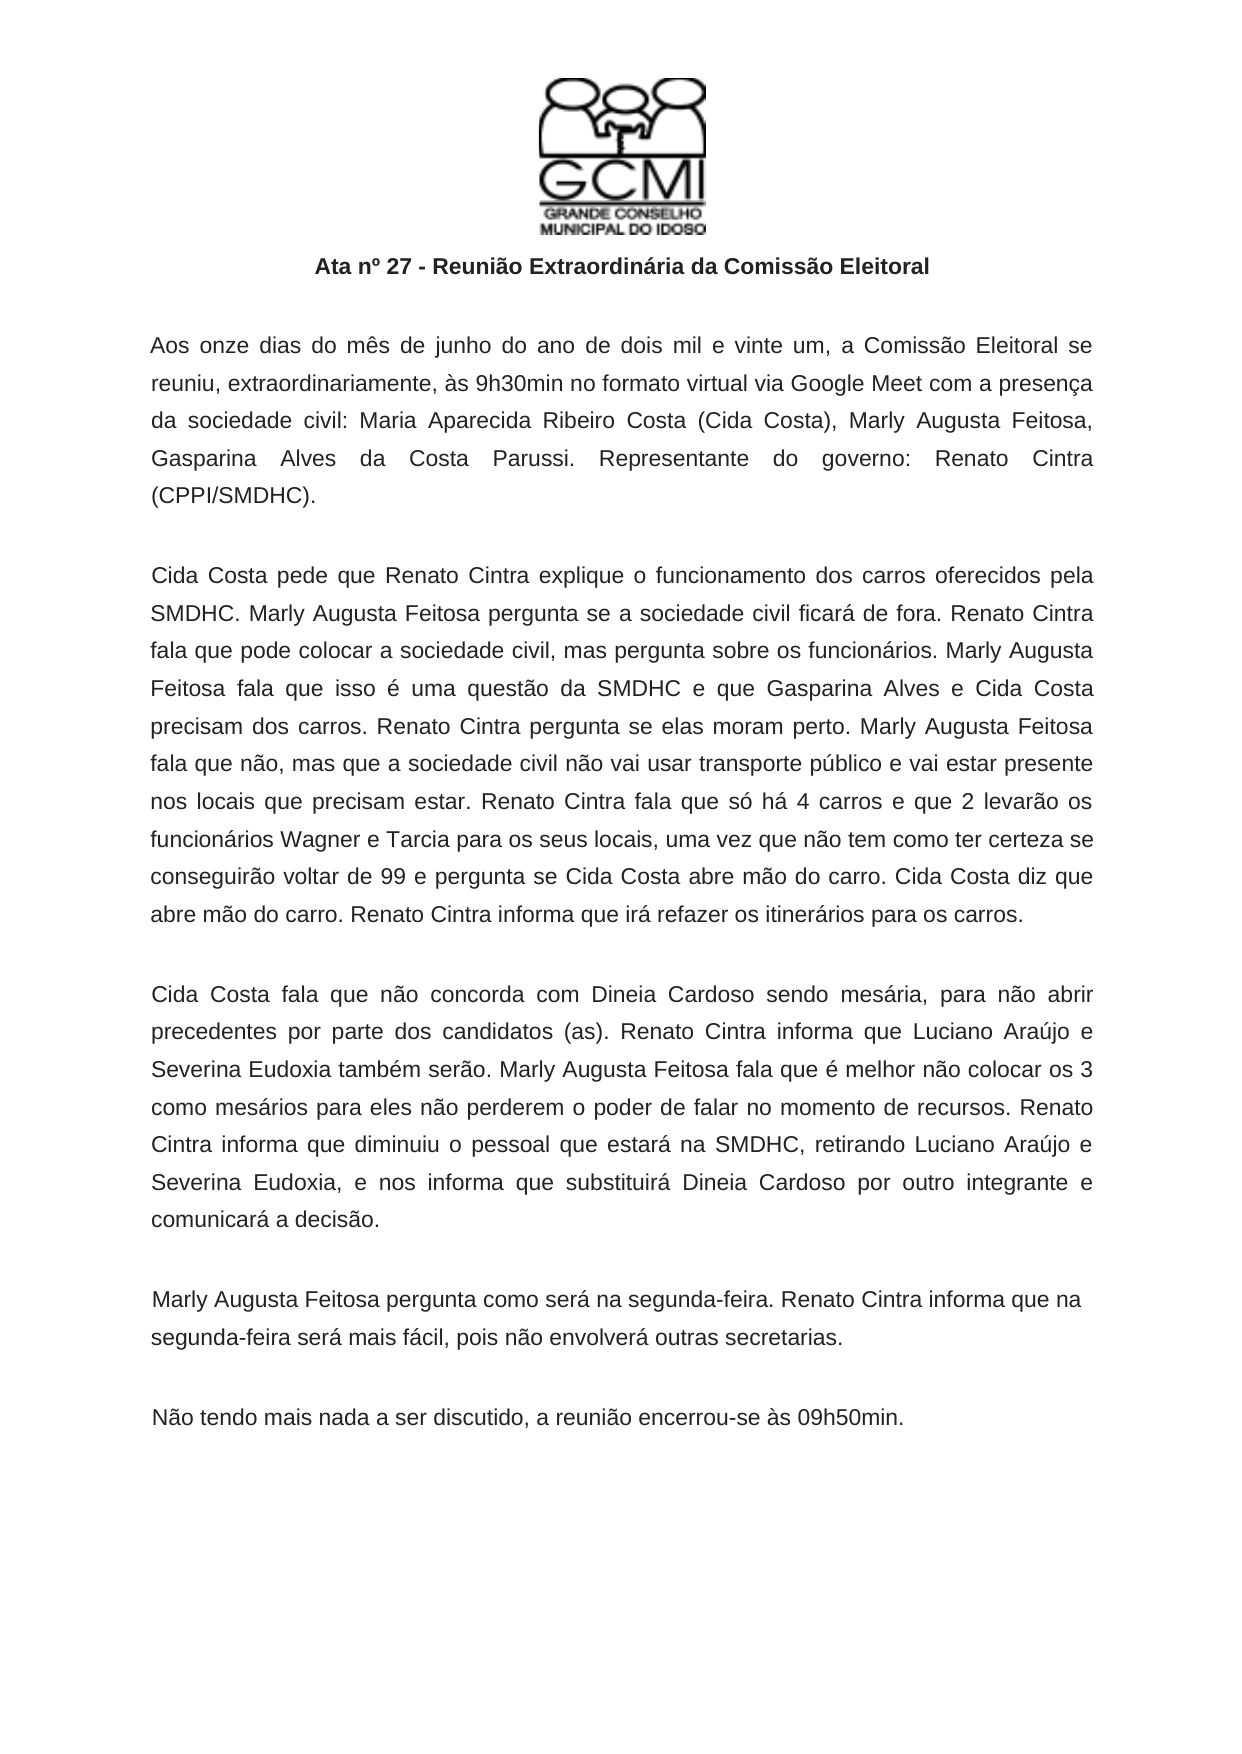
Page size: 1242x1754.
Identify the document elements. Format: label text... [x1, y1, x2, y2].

text Ata nº 27 - Reunião Extraordinária da Comissão Eleitoral [150, 253, 1094, 280]
text Marly Augusta Feitosa pergunta como será na segunda-feira. Renato Cintra informa que na segunda-feira será mais fácil, pois não envolverá outras secretarias. [151, 1286, 1093, 1350]
text Cida Costa pede que Renato Cintra explique o funcionamento dos carros oferecidos pela SMDHC. Marly Augusta Feitosa pergunta se a sociedade civil ficará de fora. Renato Cintra fala que pode colocar a sociedade civil, mas pergunta sobre os funcionários. Marly Augusta Feitosa fala que isso é uma questão da SMDHC e que Gasparina Alves e Cida Costa precisam dos carros. Renato Cintra pergunta se elas moram perto. Marly Augusta Feitosa fala que não, mas que a sociedade civil não vai usar transporte público e vai estar presente nos locais que precisam estar. Renato Cintra fala que só há 4 carros e que 2 levarão os funcionários Wagner e Tarcia para os seus locais, uma vez que não tem como ter certeza se conseguirão voltar de 99 e pergunta se Cida Costa abre mão do carro. Cida Costa diz que abre mão do carro. Renato Cintra informa que irá refazer os itinerários para os carros. [150, 562, 1094, 927]
text Não tendo mais nada a ser discutido, a reunião encerrou-se às 09h50min. [152, 1404, 1094, 1430]
text Aos onze dias do mês de junho do ano de dois mil e vinte um, a Comissão Eleitoral se reuniu, extraordinariamente, às 9h30min no formato virtual via Google Meet com a presença da sociedade civil: Maria Aparecida Ribeiro Costa (Cida Costa), Marly Augusta Feitosa, Gasparina Alves da Costa Parussi. Representante do governo: Renato Cintra (CPPI/SMDHC). [150, 332, 1094, 509]
picture [538, 78, 706, 235]
text Cida Costa fala que não concorda com Dineia Cardoso sendo mesária, para não abrir precedentes por parte dos candidatos (as). Renato Cintra informa que Luciano Araújo e Severina Eudoxia também serão. Marly Augusta Feitosa fala que é melhor não colocar os 3 como mesários para eles não perderem o poder de falar no momento de recursos. Renato Cintra informa que diminuiu o pessoal que estará na SMDHC, retirando Luciano Araújo e Severina Eudoxia, e nos informa que substituirá Dineia Cardoso por outro integrante e comunicará a decisão. [151, 981, 1094, 1233]
